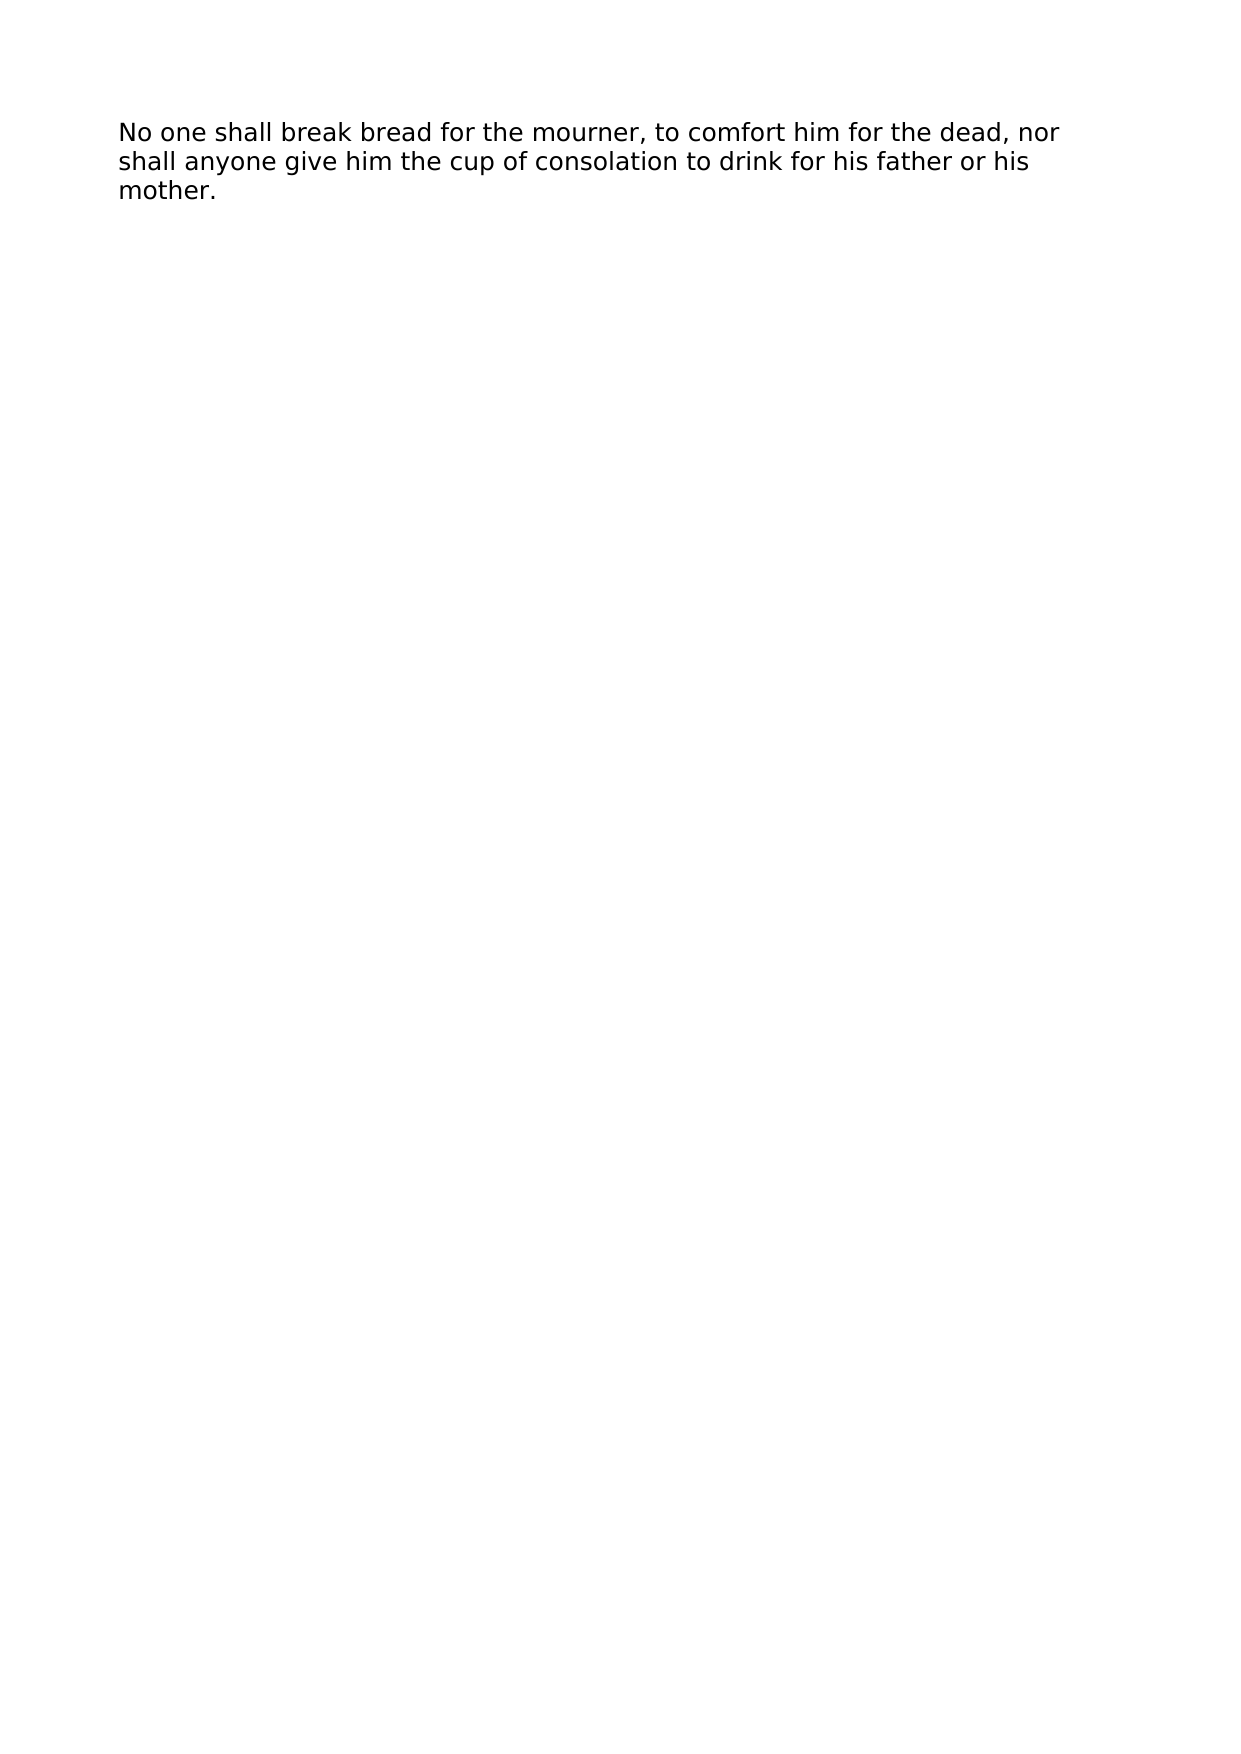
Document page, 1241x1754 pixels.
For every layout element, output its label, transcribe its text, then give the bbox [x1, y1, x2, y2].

text No one shall break bread for the mourner, to comfort him for the dead, nor shall anyone give him the cup of consolation to drink for his father or his mother. [118, 118, 1122, 206]
